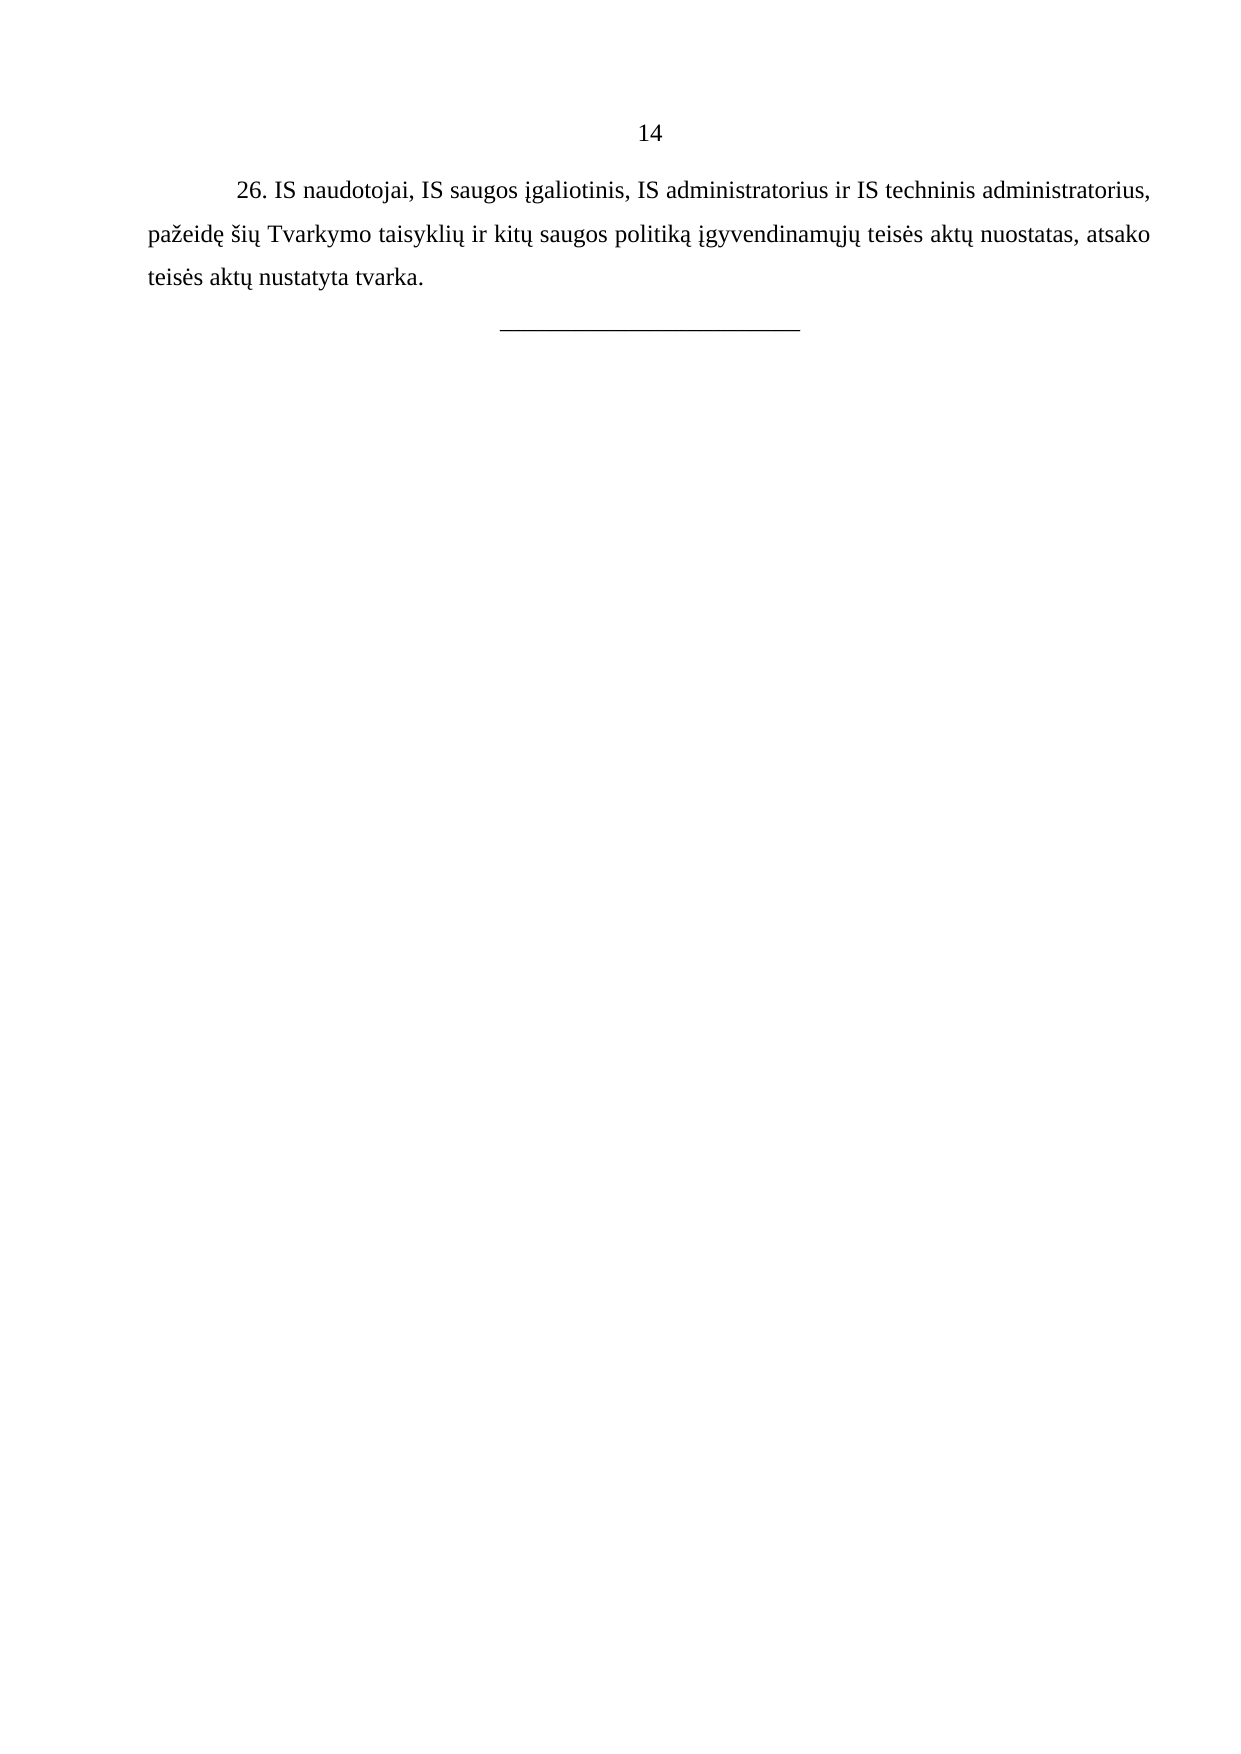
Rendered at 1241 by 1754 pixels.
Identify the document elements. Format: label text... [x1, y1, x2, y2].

text ________________________ [148, 305, 1152, 334]
text 26. IS naudotojai, IS saugos įgaliotinis, IS administratorius ir IS techninis administratorius, pažeidę šių Tvarkymo taisyklių ir kitų saugos politiką įgyvendinamųjų teisės aktų nuostatas, atsako teisės aktų nustatyta tvarka. [148, 176, 1152, 291]
